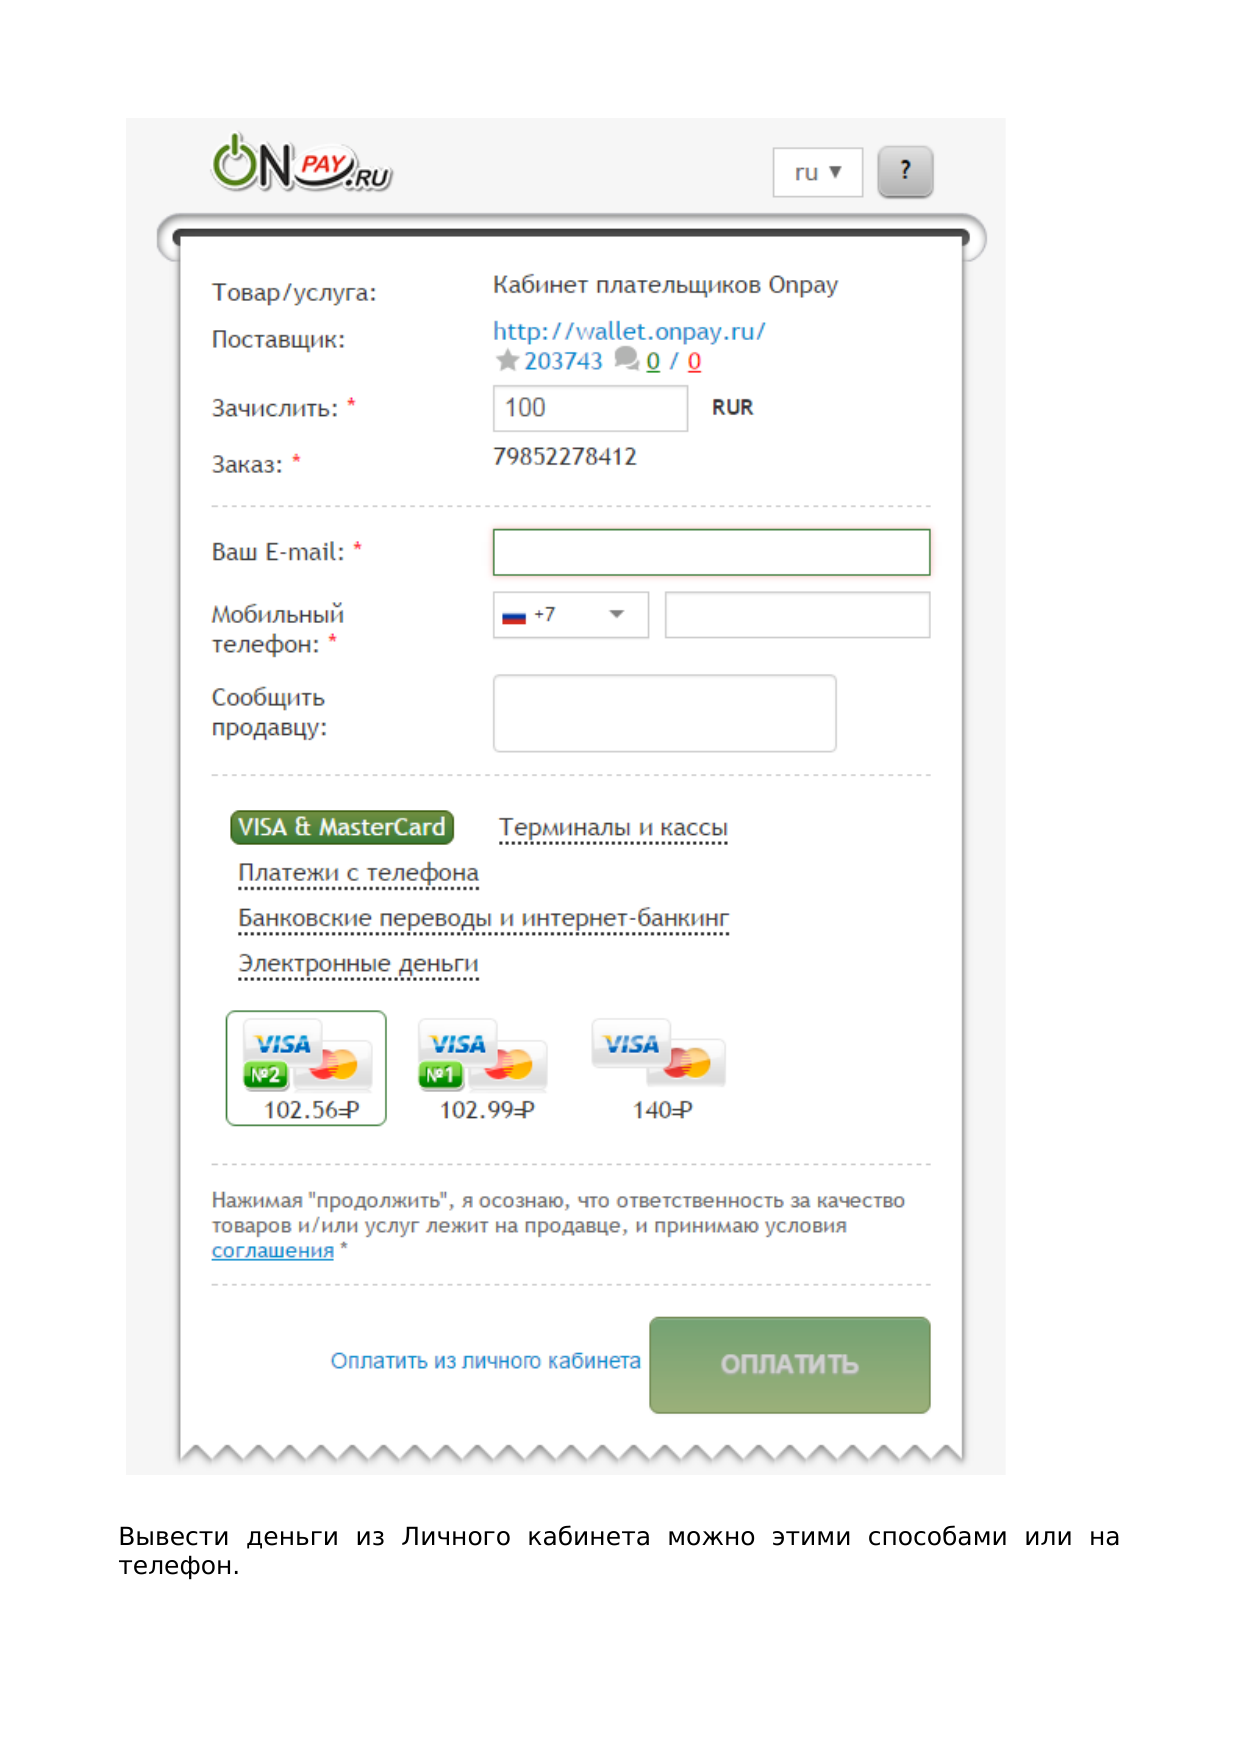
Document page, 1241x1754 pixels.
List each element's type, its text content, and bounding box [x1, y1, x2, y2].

text [118, 118, 1122, 1509]
picture [126, 118, 1006, 1475]
text Вывести деньги из Личного кабинета можно этими способами или на телефон. [118, 1522, 1122, 1580]
